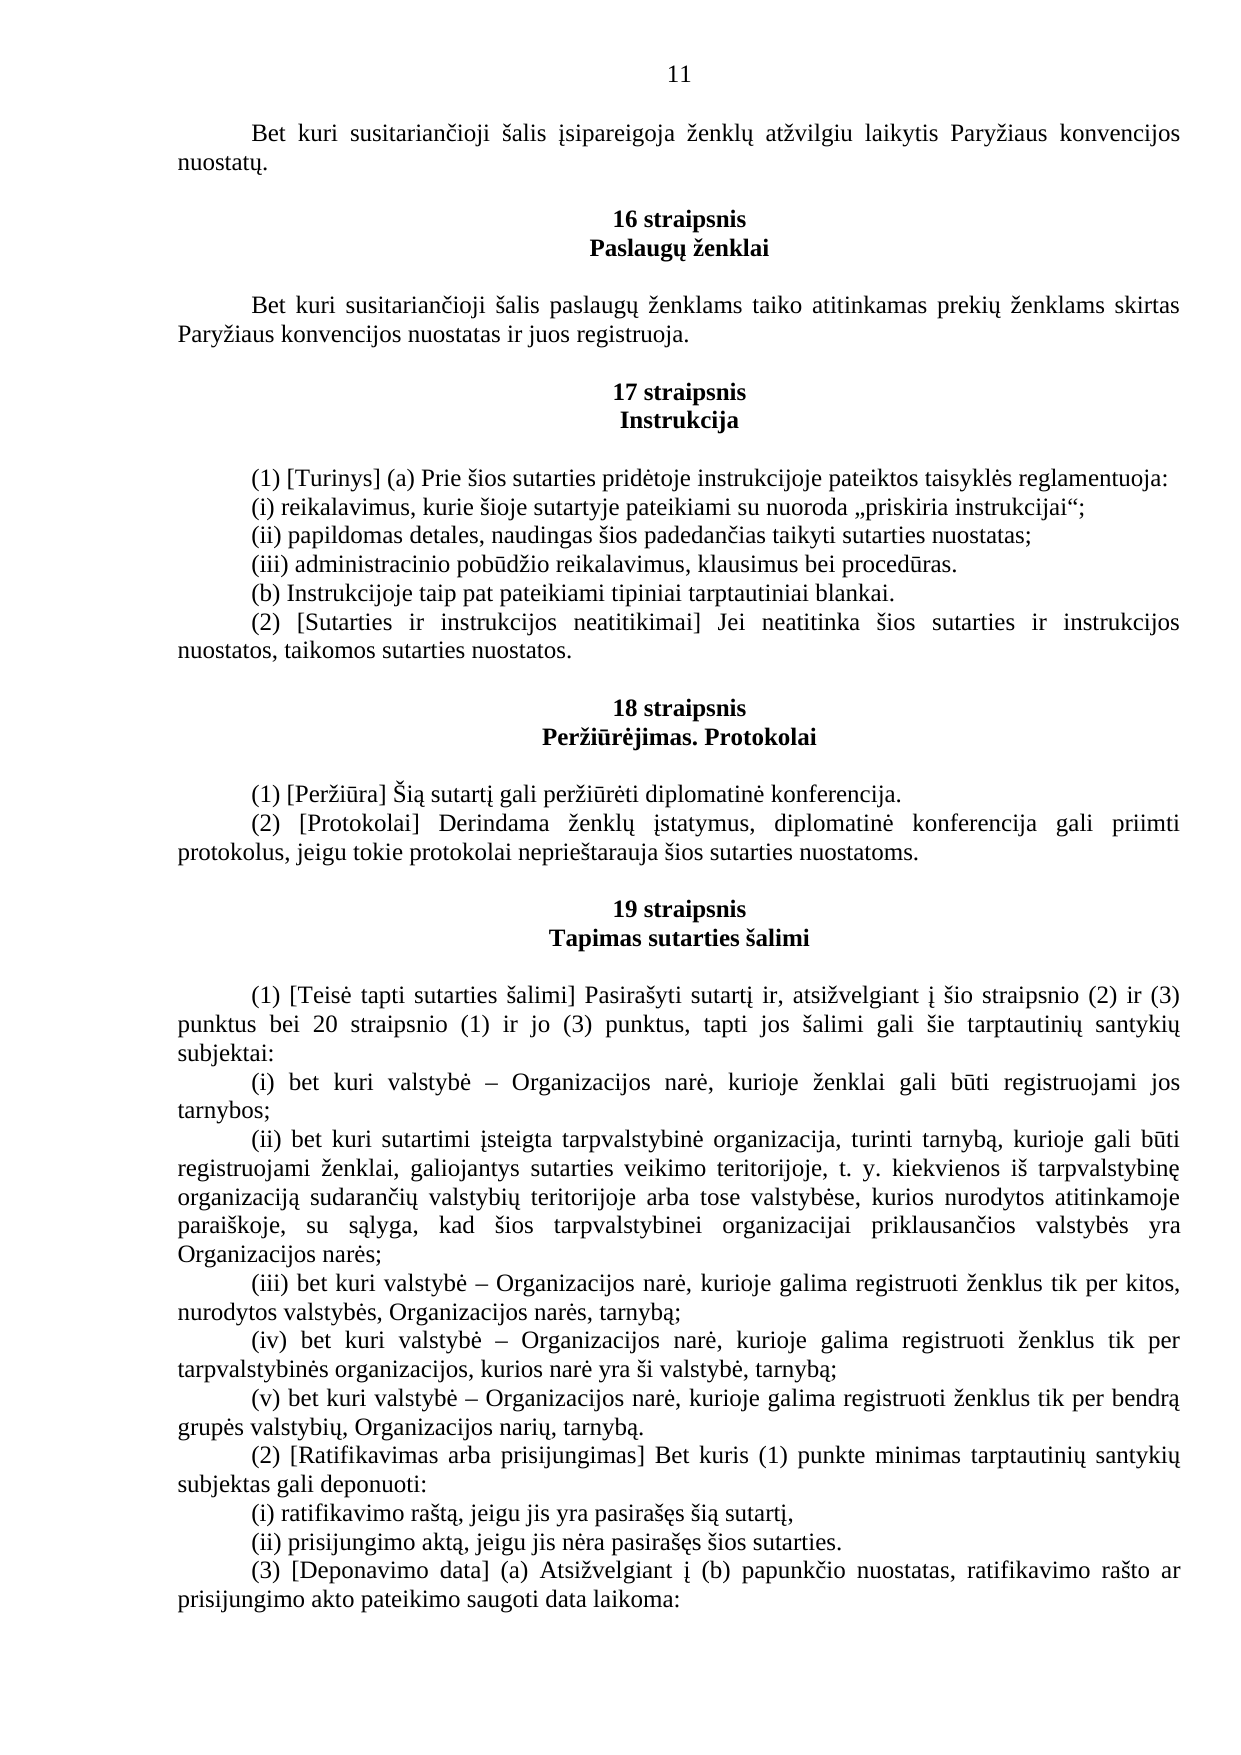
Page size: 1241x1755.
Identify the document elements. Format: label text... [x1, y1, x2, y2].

text (2) [Sutarties ir instrukcijos neatitikimai] Jei neatitinka šios sutarties ir instrukcijos nuostatos, taikomos sutarties nuostatos. [177, 607, 1181, 664]
text (i) reikalavimus, kurie šioje sutartyje pateikiami su nuoroda „priskiria instrukcijai“; [177, 492, 1181, 521]
text (b) Instrukcijoje taip pat pateikiami tipiniai tarptautiniai blankai. [177, 578, 1181, 607]
text (i) bet kuri valstybė – Organizacijos narė, kurioje ženklai gali būti registruojami jos tarnybos; [177, 1067, 1181, 1124]
text (v) bet kuri valstybė – Organizacijos narė, kurioje galima registruoti ženklus tik per bendrą grupės valstybių, Organizacijos narių, tarnybą. [177, 1383, 1181, 1441]
text (1) [Turinys] (a) Prie šios sutarties pridėtoje instrukcijoje pateiktos taisyklės reglamentuoja: [177, 463, 1181, 492]
text (ii) papildomas detales, naudingas šios padedančias taikyti sutarties nuostatas; [177, 521, 1181, 549]
text (3) [Deponavimo data] (a) Atsižvelgiant į (b) papunkčio nuostatas, ratifikavimo rašto ar prisijungimo akto pateikimo saugoti data laikoma: [177, 1556, 1181, 1613]
text (1) [Teisė tapti sutarties šalimi] Pasirašyti sutartį ir, atsižvelgiant į šio straipsnio (2) ir (3) punktus bei 20 straipsnio (1) ir jo (3) punktus, tapti jos šalimi gali šie tarptautinių santykių subjektai: [177, 981, 1181, 1067]
text Tapimas sutarties šalimi [177, 923, 1181, 952]
text (iii) administracinio pobūdžio reikalavimus, klausimus bei procedūras. [177, 549, 1181, 578]
text 16 straipsnis [177, 204, 1181, 233]
text (2) [Ratifikavimas arba prisijungimas] Bet kuris (1) punkte minimas tarptautinių santykių subjektas gali deponuoti: [177, 1441, 1181, 1498]
text Peržiūrėjimas. Protokolai [177, 722, 1181, 751]
text Bet kuri susitariančioji šalis įsipareigoja ženklų atžvilgiu laikytis Paryžiaus konvencijos nuostatų. [177, 118, 1181, 176]
text Instrukcija [177, 406, 1181, 434]
text (1) [Peržiūra] Šią sutartį gali peržiūrėti diplomatinė konferencija. [177, 779, 1181, 808]
text Paslaugų ženklai [177, 233, 1181, 262]
text Bet kuri susitariančioji šalis paslaugų ženklams taiko atitinkamas prekių ženklams skirtas Paryžiaus konvencijos nuostatas ir juos registruoja. [177, 291, 1181, 348]
text 19 straipsnis [177, 894, 1181, 923]
text (ii) prisijungimo aktą, jeigu jis nėra pasirašęs šios sutarties. [177, 1527, 1181, 1556]
text 17 straipsnis [177, 377, 1181, 406]
text (i) ratifikavimo raštą, jeigu jis yra pasirašęs šią sutartį, [177, 1498, 1181, 1527]
text (2) [Protokolai] Derindama ženklų įstatymus, diplomatinė konferencija gali priimti protokolus, jeigu tokie protokolai neprieštarauja šios sutarties nuostatoms. [177, 808, 1181, 866]
text 18 straipsnis [177, 693, 1181, 722]
text (iv) bet kuri valstybė – Organizacijos narė, kurioje galima registruoti ženklus tik per tarpvalstybinės organizacijos, kurios narė yra ši valstybė, tarnybą; [177, 1326, 1181, 1383]
text (iii) bet kuri valstybė – Organizacijos narė, kurioje galima registruoti ženklus tik per kitos, nurodytos valstybės, Organizacijos narės, tarnybą; [177, 1268, 1181, 1326]
text (ii) bet kuri sutartimi įsteigta tarpvalstybinė organizacija, turinti tarnybą, kurioje gali būti registruojami ženklai, galiojantys sutarties veikimo teritorijoje, t. y. kiekvienos iš tarpvalstybinę organizaciją sudarančių valstybių teritorijoje arba tose valstybėse, kurios nurodytos atitinkamoje paraiškoje, su sąlyga, kad šios tarpvalstybinei organizacijai priklausančios valstybės yra Organizacijos narės; [177, 1124, 1181, 1268]
